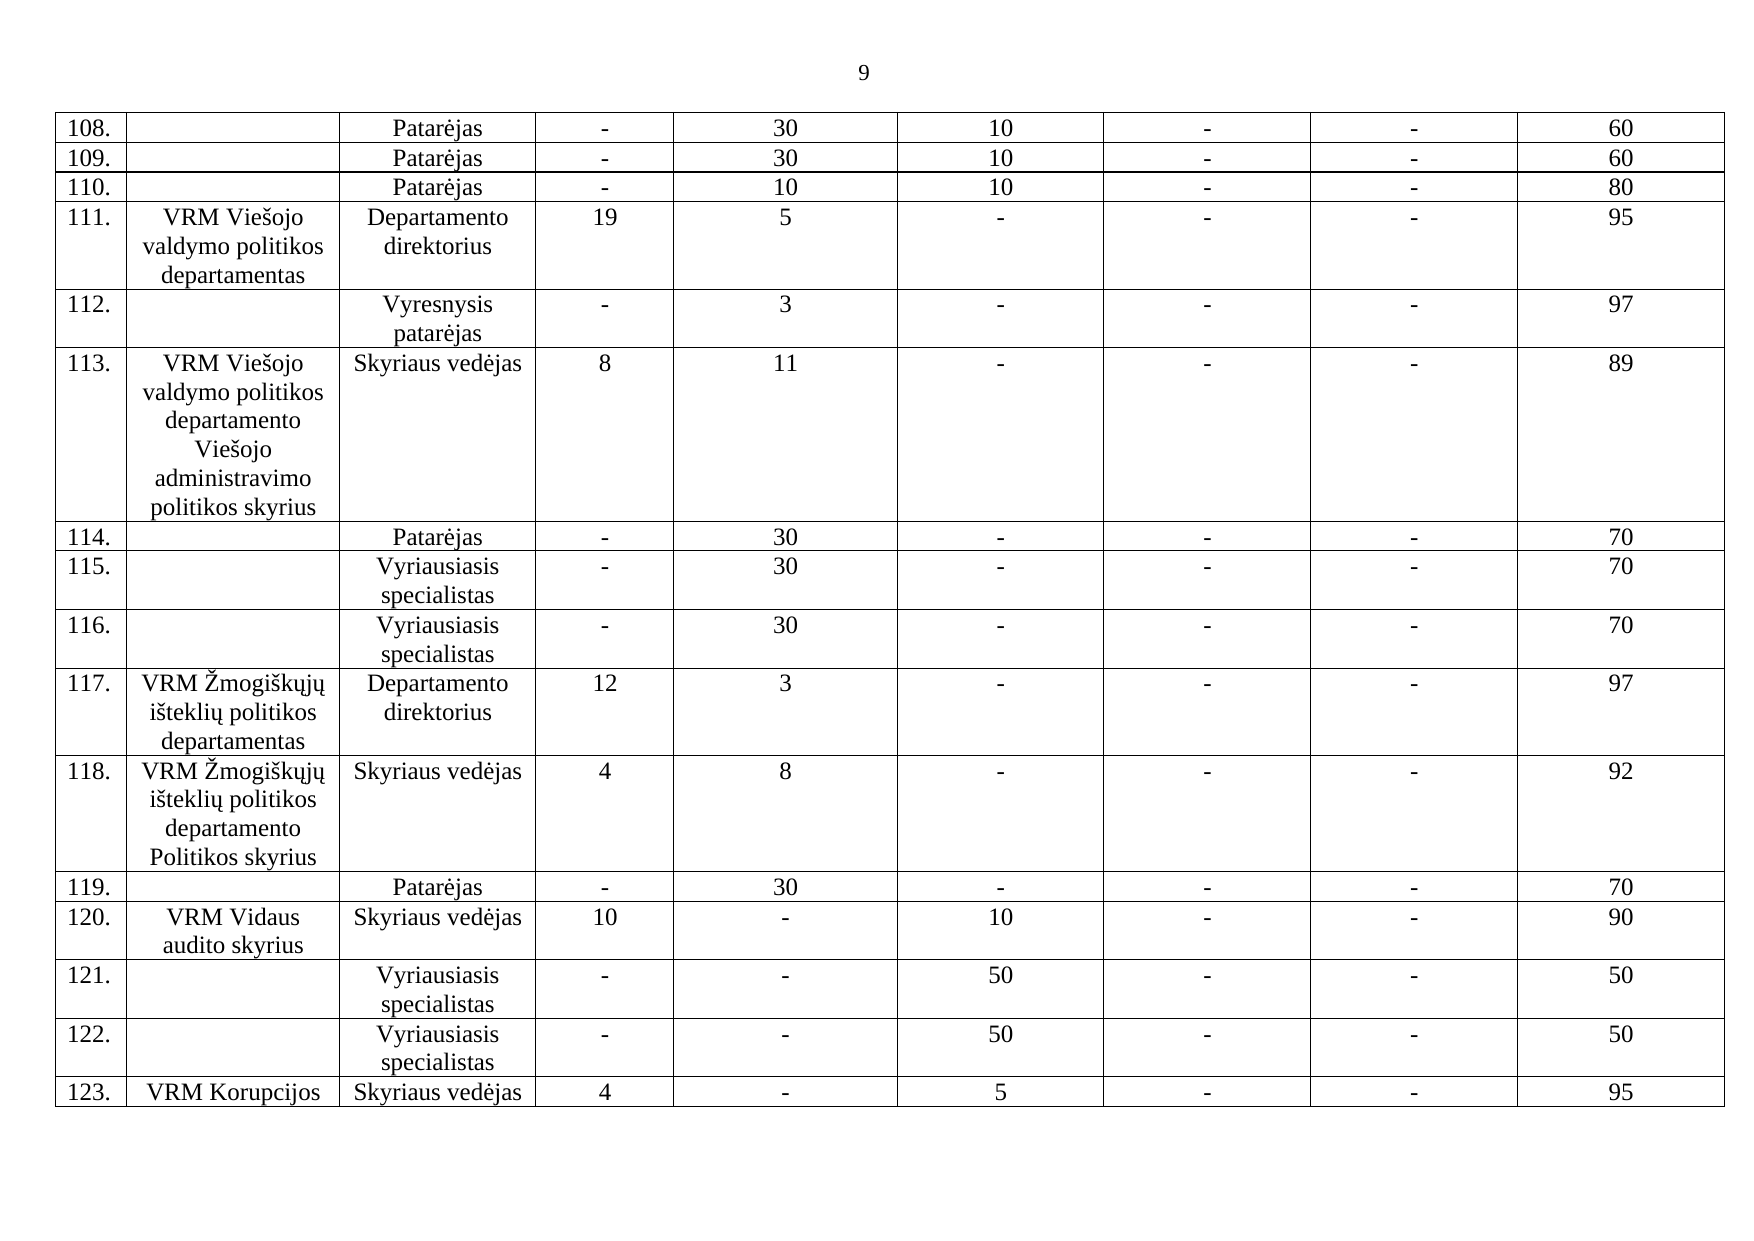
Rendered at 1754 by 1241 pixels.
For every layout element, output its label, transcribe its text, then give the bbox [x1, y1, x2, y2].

table_cell 111. [56, 202, 126, 288]
table_cell 90 [1518, 902, 1724, 959]
table_cell - [1311, 1019, 1517, 1076]
table_cell - [536, 551, 673, 609]
table_cell 70 [1518, 522, 1724, 550]
table_cell 10 [898, 143, 1103, 171]
table_cell - [1104, 756, 1310, 871]
table_cell - [1104, 173, 1310, 201]
table_cell - [898, 872, 1103, 901]
table_cell - [536, 522, 673, 550]
table_cell - [898, 551, 1103, 609]
table_cell 50 [898, 1019, 1103, 1076]
table_cell - [1311, 290, 1517, 347]
table_cell - [536, 1019, 673, 1076]
table_cell 10 [898, 902, 1103, 959]
table_cell Departamento direktorius [340, 669, 535, 755]
table_cell 110. [56, 173, 126, 201]
table_cell 10 [898, 113, 1103, 142]
table_cell 5 [898, 1077, 1103, 1106]
table_cell 30 [674, 522, 897, 550]
table_cell - [1104, 522, 1310, 550]
table_cell - [536, 960, 673, 1018]
table_cell - [1104, 348, 1310, 521]
table_cell 30 [674, 610, 897, 667]
table_cell 3 [674, 290, 897, 347]
table_cell - [898, 610, 1103, 667]
table_cell 8 [674, 756, 897, 871]
table_cell [127, 143, 339, 171]
table_cell [127, 290, 339, 347]
table_cell 112. [56, 290, 126, 347]
table_cell - [1311, 551, 1517, 609]
table_cell 30 [674, 872, 897, 901]
table_cell 60 [1518, 143, 1724, 171]
table_cell - [1104, 1077, 1310, 1106]
table_cell - [1104, 902, 1310, 959]
table_cell 109. [56, 143, 126, 171]
table_cell VRM Korupcijos [127, 1077, 339, 1106]
table_cell - [1104, 872, 1310, 901]
table_cell Patarėjas [340, 872, 535, 901]
table_cell 97 [1518, 669, 1724, 755]
table_cell 50 [1518, 1019, 1724, 1076]
table_cell - [674, 902, 897, 959]
table_cell - [1311, 756, 1517, 871]
table_cell - [674, 1077, 897, 1106]
table_cell VRM Vidaus audito skyrius [127, 902, 339, 959]
table_cell 19 [536, 202, 673, 288]
table_cell Skyriaus vedėjas [340, 348, 535, 521]
table_cell VRM Viešojo valdymo politikos departamento Viešojo administravimo politikos skyrius [127, 348, 339, 521]
table_cell 118. [56, 756, 126, 871]
table_cell 5 [674, 202, 897, 288]
table_cell - [536, 173, 673, 201]
table_cell Patarėjas [340, 173, 535, 201]
table_cell - [1311, 1077, 1517, 1106]
table_cell [127, 522, 339, 550]
table_cell Vyriausiasis specialistas [340, 1019, 535, 1076]
table_cell - [1104, 960, 1310, 1018]
table_cell Departamento direktorius [340, 202, 535, 288]
table_cell - [898, 290, 1103, 347]
table_cell Skyriaus vedėjas [340, 902, 535, 959]
table_cell - [674, 1019, 897, 1076]
table_cell - [1104, 143, 1310, 171]
table_cell - [1311, 173, 1517, 201]
table_cell - [898, 669, 1103, 755]
table_cell - [898, 756, 1103, 871]
table_cell - [1311, 669, 1517, 755]
table_cell [127, 113, 339, 142]
table_cell 3 [674, 669, 897, 755]
table_cell 123. [56, 1077, 126, 1106]
table_cell Vyriausiasis specialistas [340, 960, 535, 1018]
table_cell 122. [56, 1019, 126, 1076]
table_cell - [1104, 610, 1310, 667]
table_cell - [898, 522, 1103, 550]
table_cell 70 [1518, 551, 1724, 609]
table_cell Patarėjas [340, 143, 535, 171]
table_cell Vyriausiasis specialistas [340, 551, 535, 609]
table_cell [127, 173, 339, 201]
table_cell 12 [536, 669, 673, 755]
table_cell 30 [674, 551, 897, 609]
table_cell 97 [1518, 290, 1724, 347]
table_cell 4 [536, 756, 673, 871]
table_cell [127, 1019, 339, 1076]
table_cell Vyresnysis patarėjas [340, 290, 535, 347]
table_cell VRM Žmogiškųjų išteklių politikos departamentas [127, 669, 339, 755]
table_cell - [1311, 872, 1517, 901]
table_cell [127, 872, 339, 901]
table_cell 30 [674, 143, 897, 171]
table_cell - [1104, 290, 1310, 347]
table_cell 50 [1518, 960, 1724, 1018]
table_cell 113. [56, 348, 126, 521]
table_cell Skyriaus vedėjas [340, 756, 535, 871]
table_cell - [1311, 143, 1517, 171]
table_cell Skyriaus vedėjas [340, 1077, 535, 1106]
table_cell 119. [56, 872, 126, 901]
table_cell 70 [1518, 610, 1724, 667]
table_cell 121. [56, 960, 126, 1018]
table_cell 10 [536, 902, 673, 959]
table_cell - [536, 610, 673, 667]
table_cell 89 [1518, 348, 1724, 521]
table_cell - [1311, 113, 1517, 142]
table_cell - [1104, 1019, 1310, 1076]
table_cell Patarėjas [340, 113, 535, 142]
table_cell - [536, 143, 673, 171]
table_cell 10 [898, 173, 1103, 201]
table_cell [127, 551, 339, 609]
table_cell 115. [56, 551, 126, 609]
table_cell - [1311, 902, 1517, 959]
table_cell Vyriausiasis specialistas [340, 610, 535, 667]
table_cell VRM Žmogiškųjų išteklių politikos departamento Politikos skyrius [127, 756, 339, 871]
table_cell 117. [56, 669, 126, 755]
table_cell 116. [56, 610, 126, 667]
table_cell Patarėjas [340, 522, 535, 550]
table_cell 11 [674, 348, 897, 521]
table_cell 10 [674, 173, 897, 201]
table_cell 120. [56, 902, 126, 959]
table_cell - [1311, 522, 1517, 550]
table_cell - [1311, 348, 1517, 521]
table_cell - [1104, 113, 1310, 142]
table_cell - [1104, 202, 1310, 288]
table_cell 95 [1518, 202, 1724, 288]
table_cell 108. [56, 113, 126, 142]
table_cell 30 [674, 113, 897, 142]
table_cell 60 [1518, 113, 1724, 142]
table_cell 92 [1518, 756, 1724, 871]
table_cell [127, 960, 339, 1018]
table_cell 80 [1518, 173, 1724, 201]
table_cell - [536, 872, 673, 901]
table_cell [127, 610, 339, 667]
table_cell - [1104, 551, 1310, 609]
table_cell - [1311, 610, 1517, 667]
table_cell - [1311, 202, 1517, 288]
table_cell 50 [898, 960, 1103, 1018]
table_cell - [898, 348, 1103, 521]
table_cell - [898, 202, 1103, 288]
table_cell - [536, 290, 673, 347]
table_cell 4 [536, 1077, 673, 1106]
table_cell 70 [1518, 872, 1724, 901]
table_cell VRM Viešojo valdymo politikos departamentas [127, 202, 339, 288]
table_cell 8 [536, 348, 673, 521]
table_cell - [1104, 669, 1310, 755]
table_cell 114. [56, 522, 126, 550]
table_cell - [536, 113, 673, 142]
table_cell - [674, 960, 897, 1018]
table_cell - [1311, 960, 1517, 1018]
table_cell 95 [1518, 1077, 1724, 1106]
